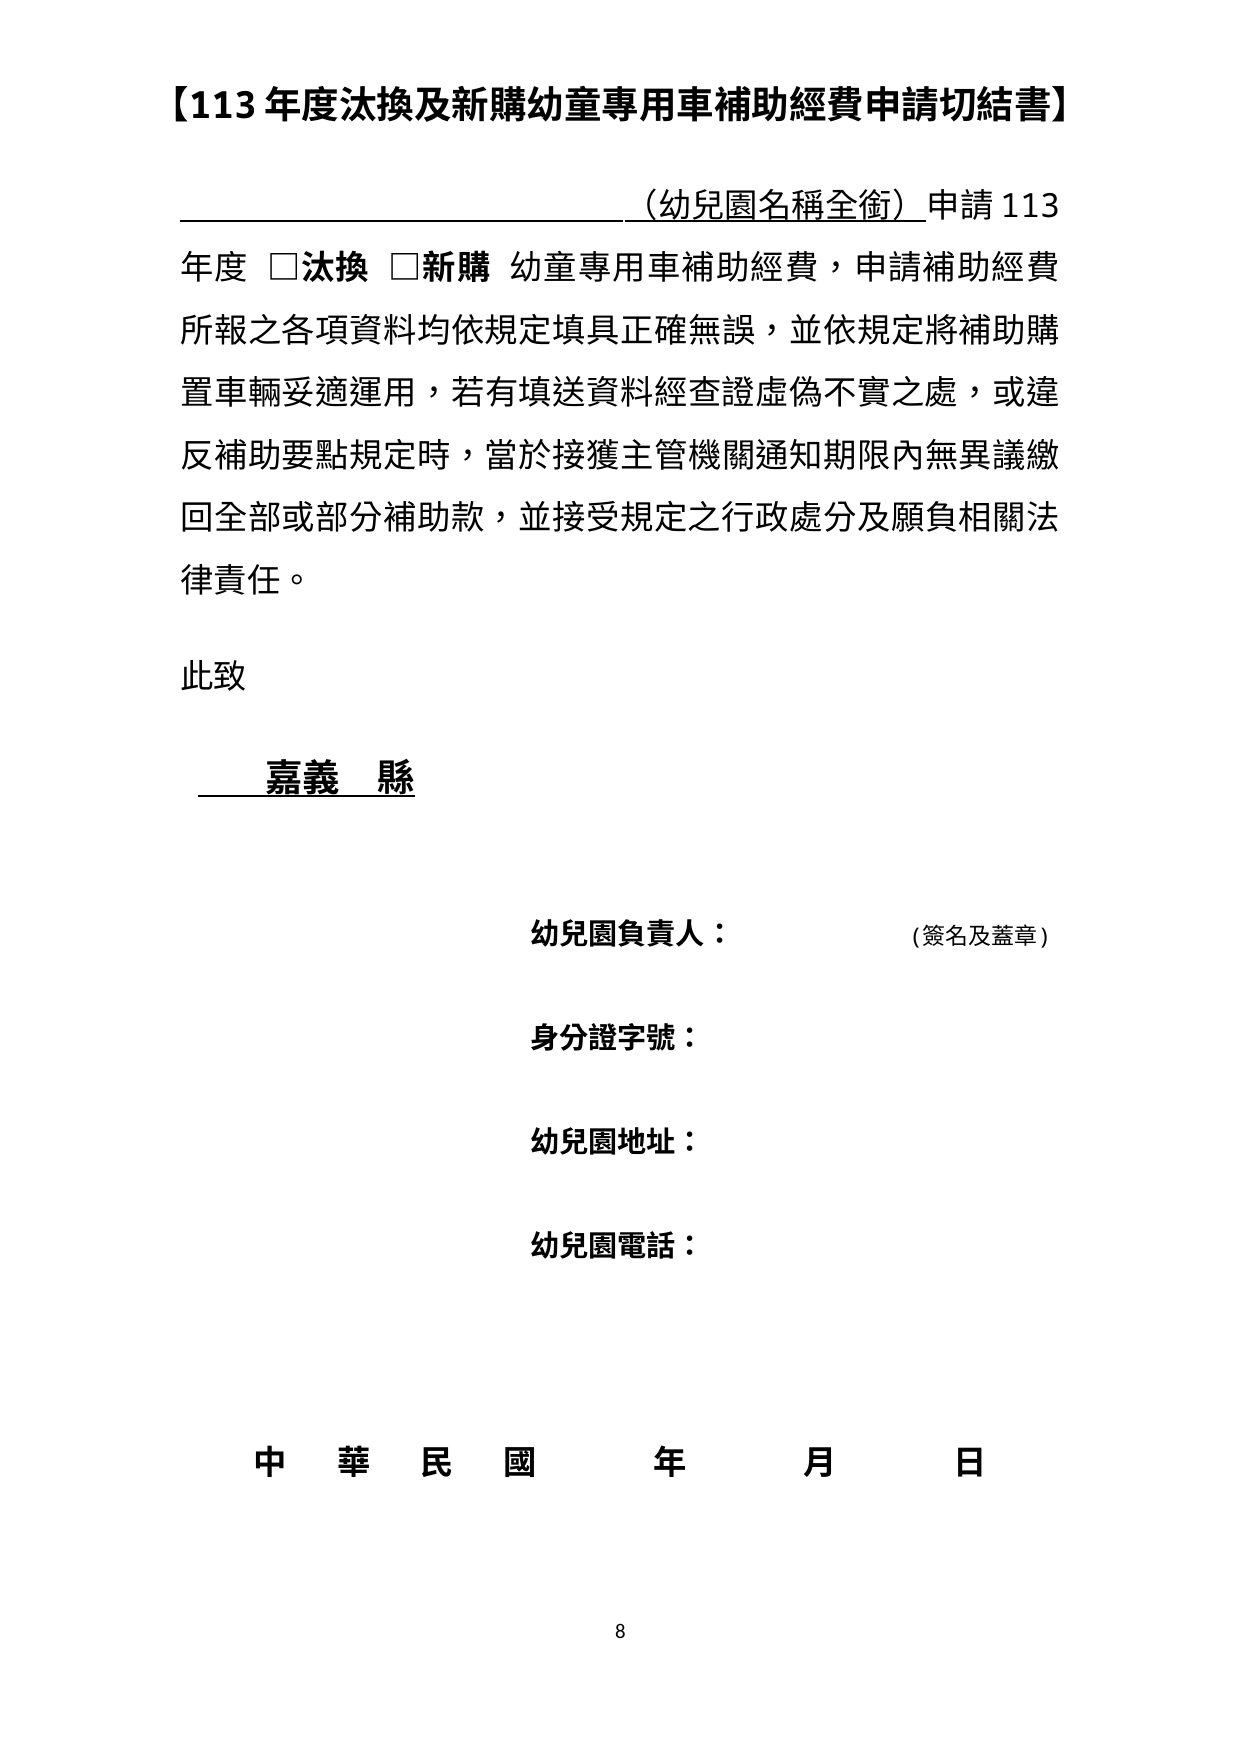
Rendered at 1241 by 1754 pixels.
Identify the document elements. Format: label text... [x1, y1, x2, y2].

text （幼兒園名稱全銜）申請113年度 □汰換 □新購 幼童專用車補助經費，申請補助經費所報之各項資料均依規定填具正確無誤，並依規定將補助購置車輛妥適運用，若有填送資料經查證虛偽不實之處，或違反補助要點規定時，當於接獲主管機關通知期限內無異議繳回全部或部分補助款，並接受規定之行政處分及願負相關法律責任。 [180, 167, 1060, 604]
text 幼兒園電話： [530, 1173, 1060, 1278]
text 幼兒園負責人： (簽名及蓋章) [530, 861, 1060, 965]
text 身分證字號： [530, 965, 1060, 1069]
text 嘉義 縣 [130, 748, 1060, 803]
text 此致 [180, 650, 1060, 698]
text 中 華 民 國 年 月 日 [130, 1424, 1110, 1487]
text 【113年度汰換及新購幼童專用車補助經費申請切結書】 [130, 75, 1110, 129]
text 幼兒園地址： [530, 1069, 1060, 1173]
